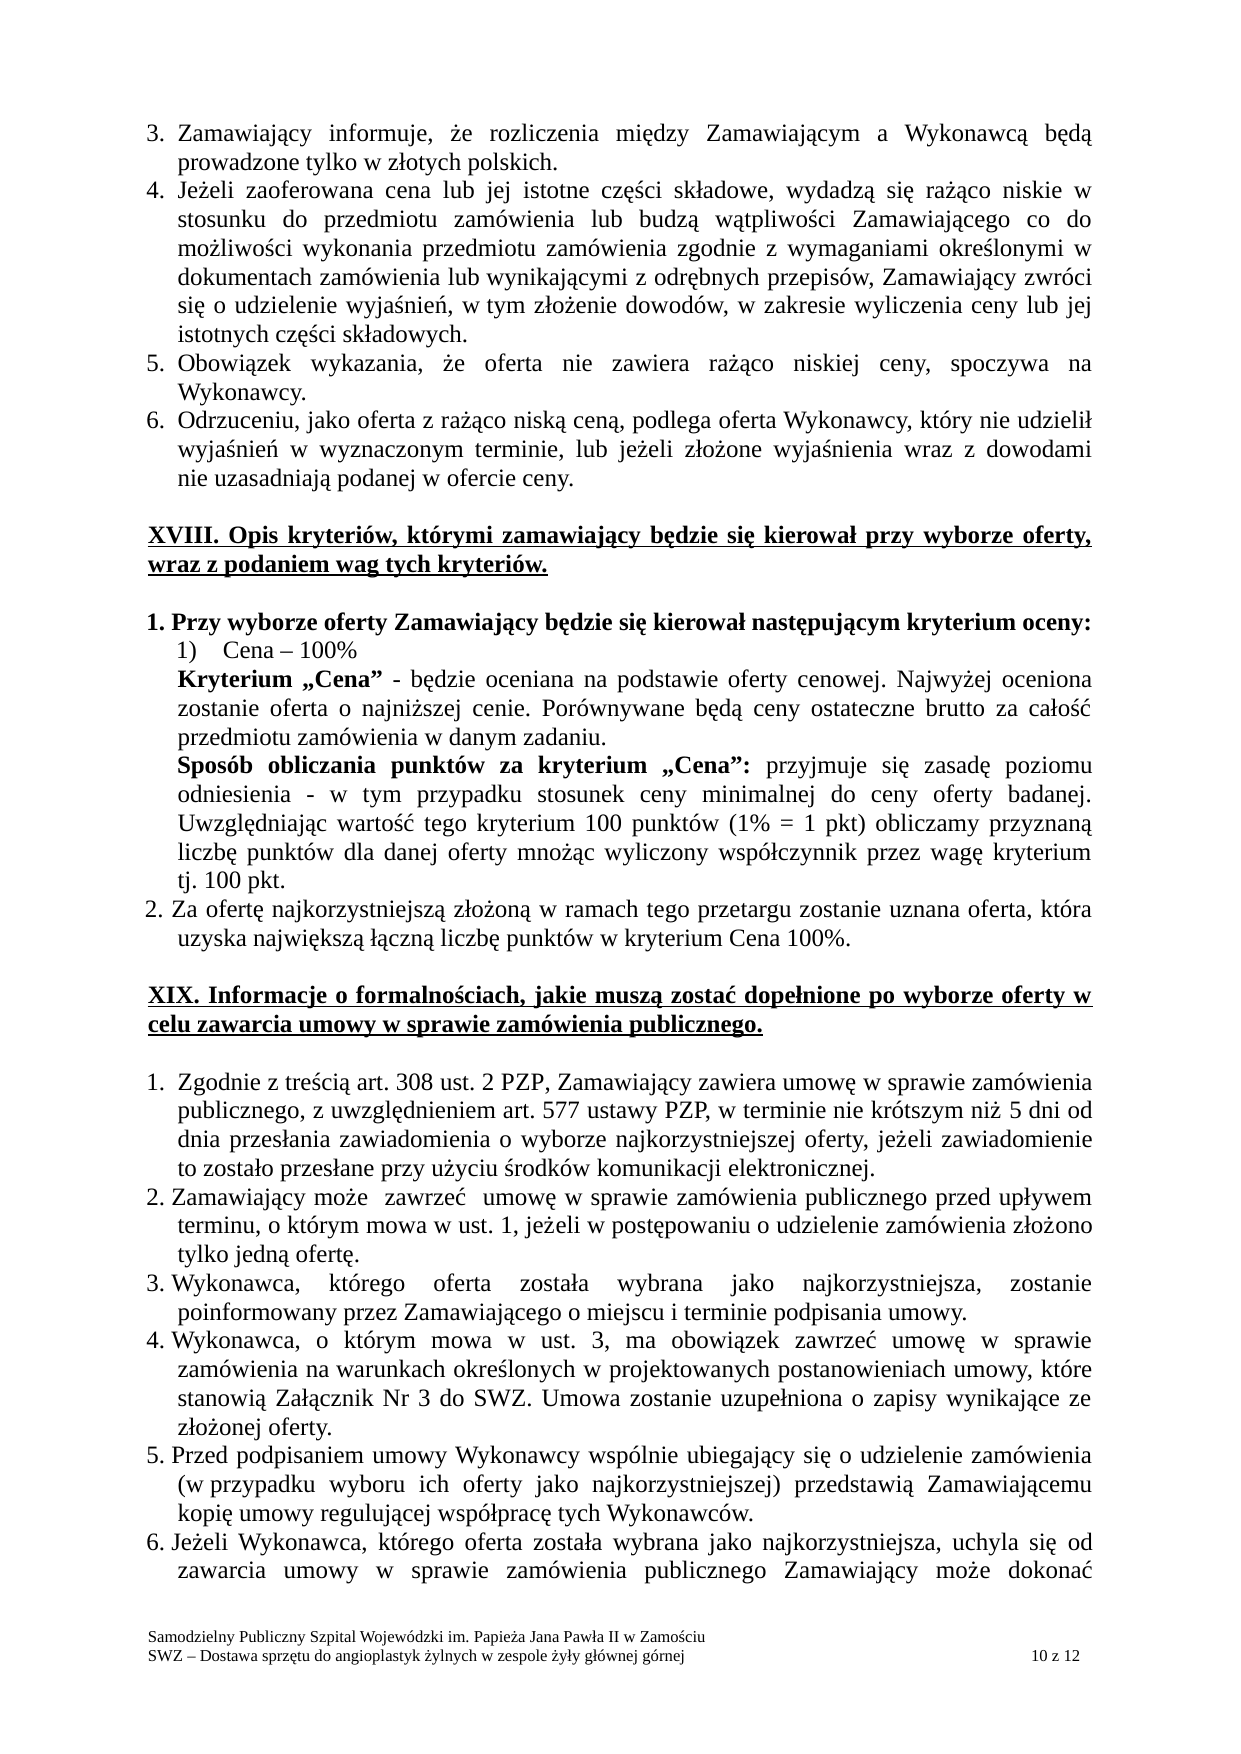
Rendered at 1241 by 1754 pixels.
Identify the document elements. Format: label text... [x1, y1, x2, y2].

text XIX. Informacje o formalnościach, jakie muszą zostać dopełnione po wyborze oferty w [148, 981, 1093, 1006]
list Kryterium „Cena” - będzie oceniana na podstawie oferty cenowej. Najwyżej oceniona zostanie oferta o najniższej cenie. Porównywane będą ceny ostateczne brutto za całość przedmiotu zamówienia w danym zadaniu. [176, 664, 1093, 751]
list Cena – 100% [176, 636, 1093, 664]
list Przed podpisaniem umowy Wykonawcy wspólnie ubiegający się o udzielenie zamówienia (w przypadku wyboru ich oferty jako najkorzystniejszej) przedstawią Zamawiającemu kopię umowy regulującej współpracę tych Wykonawców. [146, 1441, 1093, 1527]
list Wykonawca, o którym mowa w ust. 3, ma obowiązek zawrzeć umowę w sprawie zamówienia na warunkach określonych w projektowanych postanowieniach umowy, które stanowią Załącznik Nr 3 do SWZ. Umowa zostanie uzupełniona o zapisy wynikające ze złożonej oferty. [146, 1326, 1093, 1441]
list Zamawiający może zawrzeć umowę w sprawie zamówienia publicznego przed upływem terminu, o którym mowa w ust. 1, jeżeli w postępowaniu o udzielenie zamówienia złożono tylko jedną ofertę. [146, 1182, 1093, 1268]
list Obowiązek wykazania, że oferta nie zawiera rażąco niskiej ceny, spoczywa na Wykonawcy. [146, 348, 1093, 406]
list Jeżeli Wykonawca, którego oferta została wybrana jako najkorzystniejsza, uchyla się od zawarcia umowy w sprawie zamówienia publicznego Zamawiający może dokonać [146, 1527, 1093, 1584]
text 1. Przy wyborze oferty Zamawiający będzie się kierował następującym kryterium oceny: [146, 607, 1093, 636]
list Jeżeli zaoferowana cena lub jej istotne części składowe, wydadzą się rażąco niskie w stosunku do przedmiotu zamówienia lub budzą wątpliwości Zamawiającego co do możliwości wykonania przedmiotu zamówienia zgodnie z wymaganiami określonymi w dokumentach zamówienia lub wynikającymi z odrębnych przepisów, Zamawiający zwróci się o udzielenie wyjaśnień, w tym złożenie dowodów, w zakresie wyliczenia ceny lub jej istotnych części składowych. [146, 176, 1093, 348]
text celu zawarcia umowy w sprawie zamówienia publicznego. [148, 1007, 1093, 1038]
list Zamawiający informuje, że rozliczenia między Zamawiającym a Wykonawcą będą prowadzone tylko w złotych polskich. [146, 118, 1093, 176]
text XVIII. Opis kryteriów, którymi zamawiający będzie się kierował przy wyborze oferty, wraz z podaniem wag tych kryteriów. [148, 521, 1093, 578]
list Odrzuceniu, jako oferta z rażąco niską ceną, podlega oferta Wykonawcy, który nie udzielił wyjaśnień w wyznaczonym terminie, lub jeżeli złożone wyjaśnienia wraz z dowodami nie uzasadniają podanej w ofercie ceny. [146, 406, 1093, 492]
list Zgodnie z treścią art. 308 ust. 2 PZP, Zamawiający zawiera umowę w sprawie zamówienia publicznego, z uwzględnieniem art. 577 ustawy PZP, w terminie nie krótszym niż 5 dni od dnia przesłania zawiadomienia o wyborze najkorzystniejszej oferty, jeżeli zawiadomienie to zostało przesłane przy użyciu środków komunikacji elektronicznej. [146, 1067, 1093, 1182]
list Wykonawca, którego oferta została wybrana jako najkorzystniejsza, zostanie poinformowany przez Zamawiającego o miejscu i terminie podpisania umowy. [146, 1268, 1093, 1326]
text Sposób obliczania punktów za kryterium „Cena”: przyjmuje się zasadę poziomu odniesienia - w tym przypadku stosunek ceny minimalnej do ceny oferty badanej. Uwzględniając wartość tego kryterium 100 punktów (1% = 1 pkt) obliczamy przyznaną liczbę punktów dla danej oferty mnożąc wyliczony współczynnik przez wagę kryterium tj. 100 pkt. [148, 751, 1093, 894]
text 2. Za ofertę najkorzystniejszą złożoną w ramach tego przetargu zostanie uznana oferta, która uzyska największą łączną liczbę punktów w kryterium Cena 100%. [144, 894, 1093, 952]
